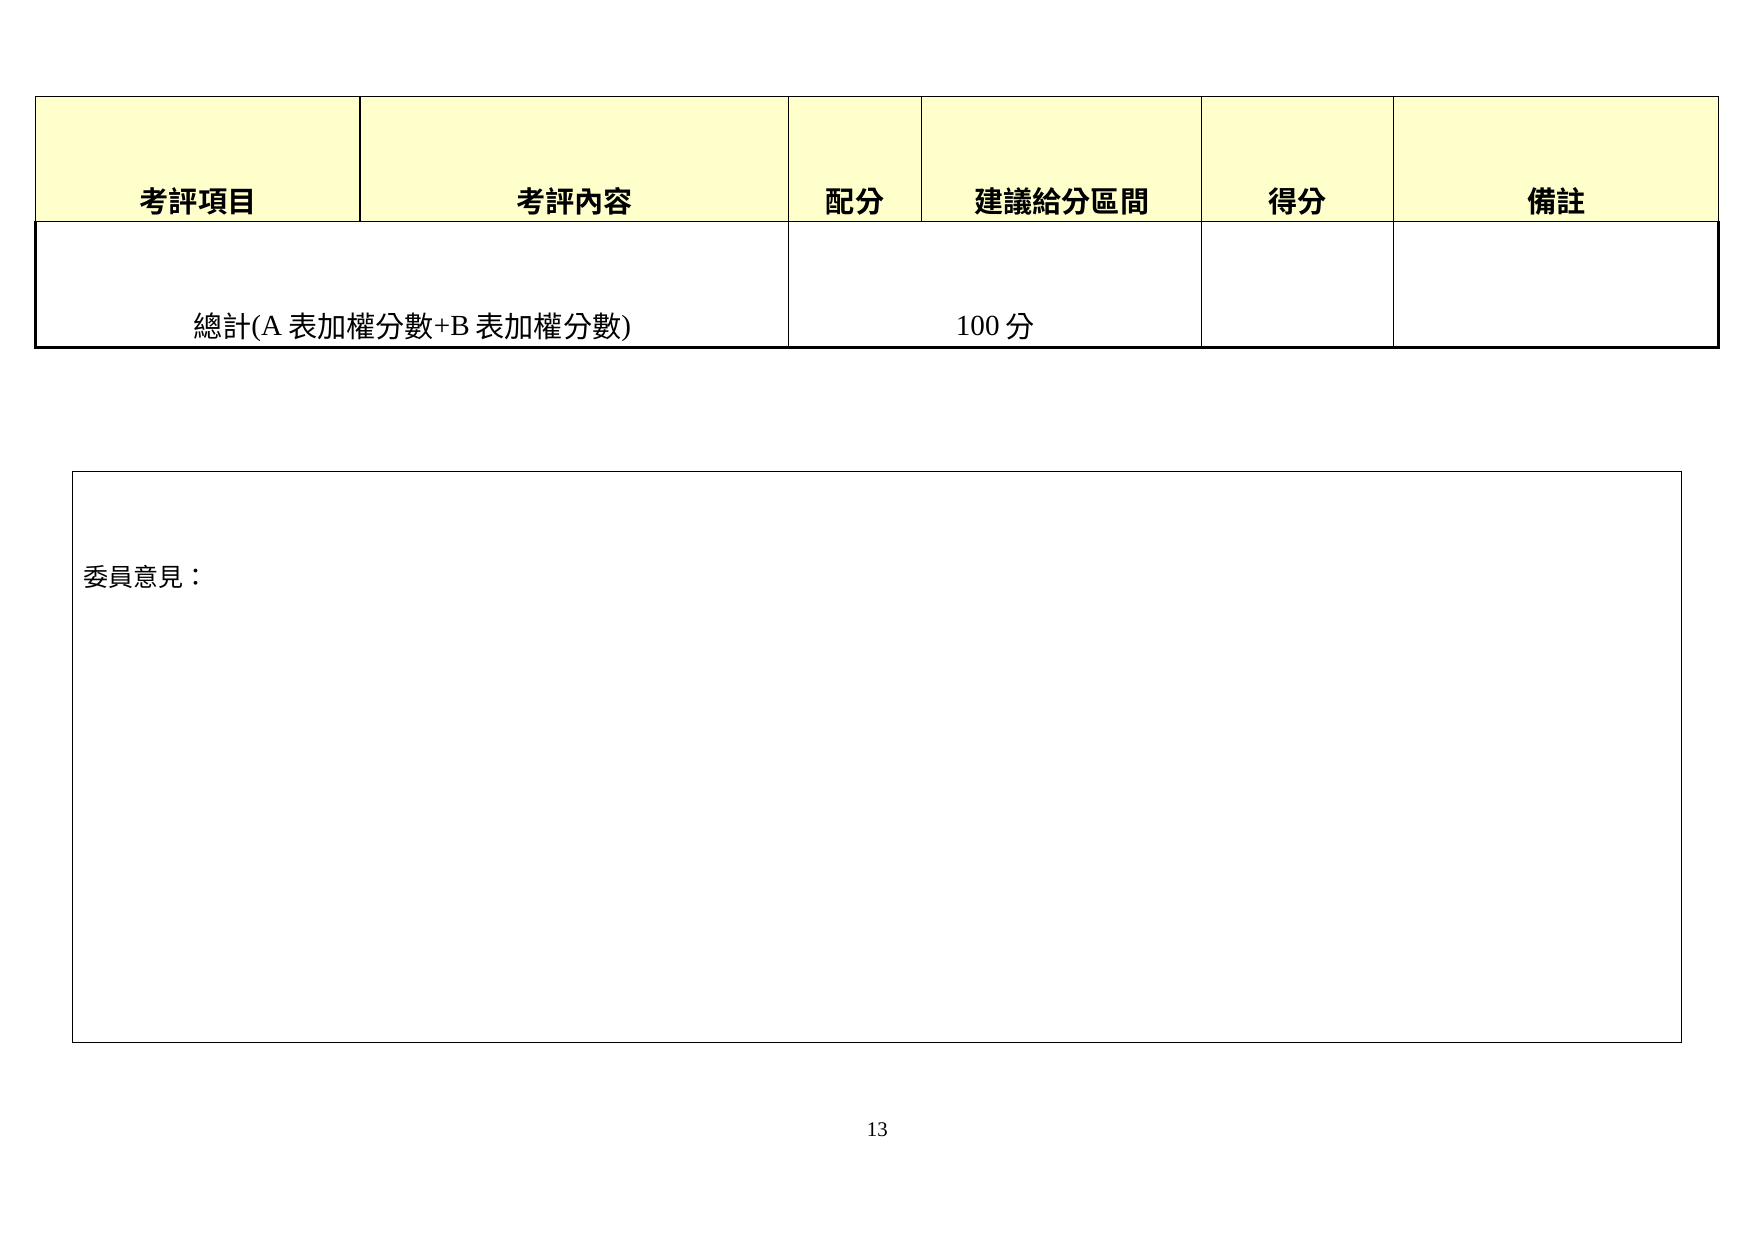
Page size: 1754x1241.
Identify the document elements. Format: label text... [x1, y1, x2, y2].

table_header 得分 [1202, 97, 1393, 221]
table_header 備註 [1394, 97, 1718, 221]
table_header 考評內容 [361, 97, 788, 221]
table_cell 100分 [789, 222, 1201, 346]
table_header 配分 [789, 97, 921, 221]
table_cell [1202, 222, 1393, 346]
table_header 考評項目 [36, 97, 359, 221]
table_cell 總計(A表加權分數+B表加權分數) [37, 222, 788, 346]
table_header 建議給分區間 [922, 97, 1201, 221]
table_cell [1394, 222, 1717, 346]
table_header 委員意見： [73, 472, 1681, 1042]
